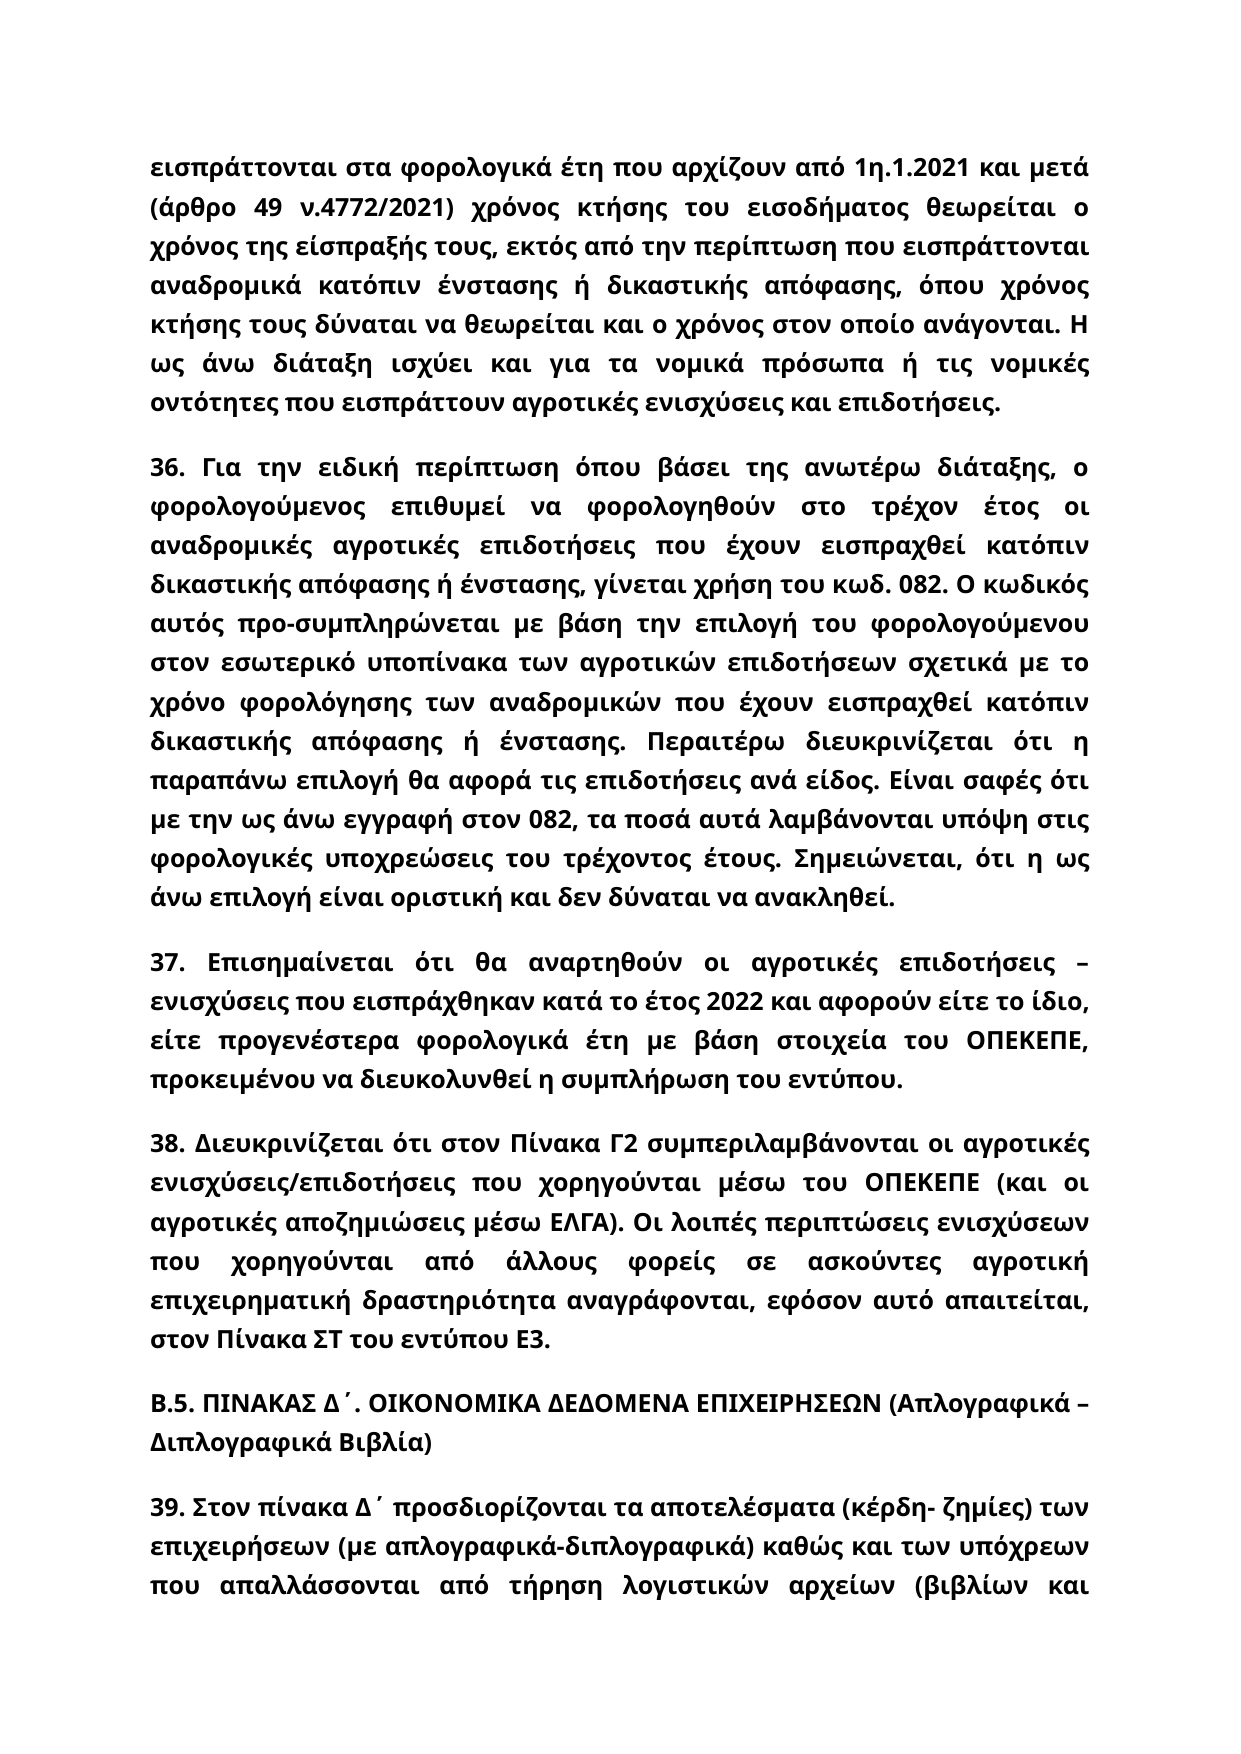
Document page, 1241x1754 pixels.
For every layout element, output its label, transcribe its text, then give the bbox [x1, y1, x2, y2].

text 39. Στον πίνακα Δ΄ προσδιορίζονται τα αποτελέσματα (κέρδη- ζημίες) των επιχειρήσεων (με απλογραφικά-διπλογραφικά) καθώς και των υπόχρεων που απαλλάσσονται από τήρηση λογιστικών αρχείων (βιβλίων και [150, 1489, 1090, 1602]
text 36. Για την ειδική περίπτωση όπου βάσει της ανωτέρω διάταξης, ο φορολογούμενος επιθυμεί να φορολογηθούν στο τρέχον έτος οι αναδρομικές αγροτικές επιδοτήσεις που έχουν εισπραχθεί κατόπιν δικαστικής απόφασης ή ένστασης, γίνεται χρήση του κωδ. 082. Ο κωδικός αυτός προ-συμπληρώνεται με βάση την επιλογή του φορολογούμενου στον εσωτερικό υποπίνακα των αγροτικών επιδοτήσεων σχετικά με το χρόνο φορολόγησης των αναδρομικών που έχουν εισπραχθεί κατόπιν δικαστικής απόφασης ή ένστασης. Περαιτέρω διευκρινίζεται ότι η παραπάνω επιλογή θα αφορά τις επιδοτήσεις ανά είδος. Είναι σαφές ότι με την ως άνω εγγραφή στον 082, τα ποσά αυτά λαμβάνονται υπόψη στις φορολογικές υποχρεώσεις του τρέχοντος έτους. Σημειώνεται, ότι η ως άνω επιλογή είναι οριστική και δεν δύναται να ανακληθεί. [150, 449, 1090, 914]
text 38. Διευκρινίζεται ότι στον Πίνακα Γ2 συμπεριλαμβάνονται οι αγροτικές ενισχύσεις/επιδοτήσεις που χορηγούνται μέσω του ΟΠΕΚΕΠΕ (και οι αγροτικές αποζημιώσεις μέσω ΕΛΓΑ). Οι λοιπές περιπτώσεις ενισχύσεων που χορηγούνται από άλλους φορείς σε ασκούντες αγροτική επιχειρηματική δραστηριότητα αναγράφονται, εφόσον αυτό απαιτείται, στον Πίνακα ΣΤ του εντύπου Ε3. [150, 1126, 1090, 1356]
text Β.5. ΠΙΝΑΚΑΣ Δ΄. ΟΙΚΟΝΟΜΙΚΑ ΔΕΔΟΜΕΝΑ ΕΠΙΧΕΙΡΗΣΕΩΝ (Απλογραφικά – Διπλογραφικά Βιβλία) [150, 1386, 1090, 1459]
text εισπράττονται στα φορολογικά έτη που αρχίζουν από 1η.1.2021 και μετά (άρθρο 49 ν.4772/2021) χρόνος κτήσης του εισοδήματος θεωρείται ο χρόνος της είσπραξής τους, εκτός από την περίπτωση που εισπράττονται αναδρομικά κατόπιν ένστασης ή δικαστικής απόφασης, όπου χρόνος κτήσης τους δύναται να θεωρείται και o χρόνος στον οποίο ανάγονται. Η ως άνω διάταξη ισχύει και για τα νομικά πρόσωπα ή τις νομικές οντότητες που εισπράττουν αγροτικές ενισχύσεις και επιδοτήσεις. [150, 150, 1090, 419]
text 37. Επισημαίνεται ότι θα αναρτηθούν οι αγροτικές επιδοτήσεις – ενισχύσεις που εισπράχθηκαν κατά το έτος 2022 και αφορούν είτε το ίδιο, είτε προγενέστερα φορολογικά έτη με βάση στοιχεία του ΟΠΕΚΕΠΕ, προκειμένου να διευκολυνθεί η συμπλήρωση του εντύπου. [150, 944, 1090, 1096]
